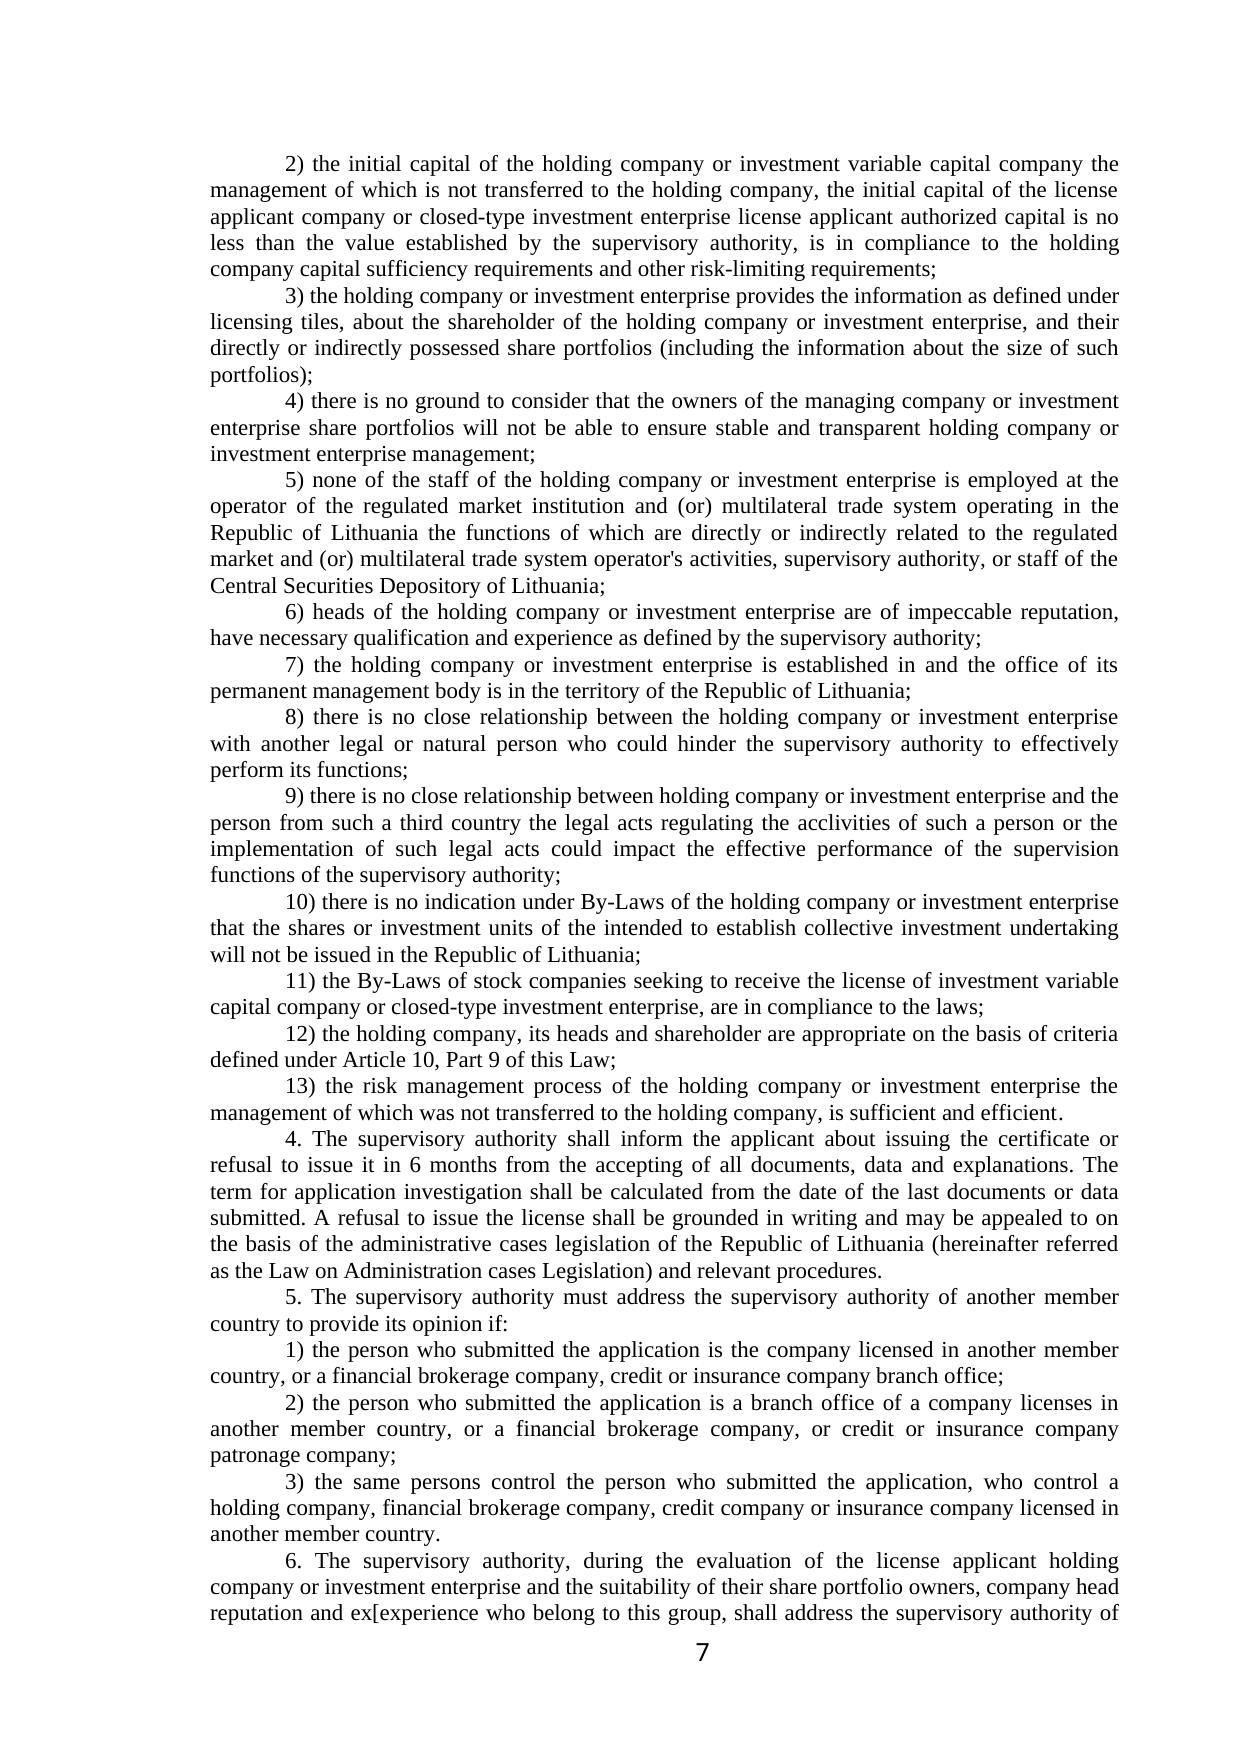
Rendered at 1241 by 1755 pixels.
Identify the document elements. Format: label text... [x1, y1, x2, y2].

text 9) there is no close relationship between holding company or investment enterprise and the person from such a third country the legal acts regulating the acclivities of such a person or the implementation of such legal acts could impact the effective performance of the supervision functions of the supervisory authority; [210, 782, 1120, 888]
text 7) the holding company or investment enterprise is established in and the office of its permanent management body is in the territory of the Republic of Lithuania; [210, 651, 1120, 703]
text 3) the same persons control the person who submitted the application, who control a holding company, financial brokerage company, credit company or insurance company licensed in another member country. [210, 1468, 1120, 1547]
text 6. The supervisory authority, during the evaluation of the license applicant holding company or investment enterprise and the suitability of their share portfolio owners, company head reputation and ex[experience who belong to this group, shall address the supervisory authority of [210, 1547, 1120, 1626]
text 10) there is no indication under By-Laws of the holding company or investment enterprise that the shares or investment units of the intended to establish collective investment undertaking will not be issued in the Republic of Lithuania; [210, 888, 1120, 967]
text 2) the person who submitted the application is a branch office of a company licenses in another member country, or a financial brokerage company, or credit or insurance company patronage company; [210, 1389, 1120, 1468]
text 4. The supervisory authority shall inform the applicant about issuing the certificate or refusal to issue it in 6 months from the accepting of all documents, data and explanations. The term for application investigation shall be calculated from the date of the last documents or data submitted. A refusal to issue the license shall be grounded in writing and may be appealed to on the basis of the administrative cases legislation of the Republic of Lithuania (hereinafter referred as the Law on Administration cases Legislation) and relevant procedures. [210, 1125, 1120, 1283]
text 13) the risk management process of the holding company or investment enterprise the management of which was not transferred to the holding company, is sufficient and efficient. [210, 1072, 1120, 1125]
text 1) the person who submitted the application is the company licensed in another member country, or a financial brokerage company, credit or insurance company branch office; [210, 1336, 1120, 1389]
text 4) there is no ground to consider that the owners of the managing company or investment enterprise share portfolios will not be able to ensure stable and transparent holding company or investment enterprise management; [210, 387, 1120, 466]
text 2) the initial capital of the holding company or investment variable capital company the management of which is not transferred to the holding company, the initial capital of the license applicant company or closed-type investment enterprise license applicant authorized capital is no less than the value established by the supervisory authority, is in compliance to the holding company capital sufficiency requirements and other risk-limiting requirements; [210, 150, 1120, 282]
text 12) the holding company, its heads and shareholder are appropriate on the basis of criteria defined under Article 10, Part 9 of this Law; [210, 1020, 1120, 1072]
text 5. The supervisory authority must address the supervisory authority of another member country to provide its opinion if: [210, 1283, 1120, 1336]
text 11) the By-Laws of stock companies seeking to receive the license of investment variable capital company or closed-type investment enterprise, are in compliance to the laws; [210, 967, 1120, 1020]
text 6) heads of the holding company or investment enterprise are of impeccable reputation, have necessary qualification and experience as defined by the supervisory authority; [210, 598, 1120, 651]
text 3) the holding company or investment enterprise provides the information as defined under licensing tiles, about the shareholder of the holding company or investment enterprise, and their directly or indirectly possessed share portfolios (including the information about the size of such portfolios); [210, 282, 1120, 387]
text 5) none of the staff of the holding company or investment enterprise is employed at the operator of the regulated market institution and (or) multilateral trade system operating in the Republic of Lithuania the functions of which are directly or indirectly related to the regulated market and (or) multilateral trade system operator's activities, supervisory authority, or staff of the Central Securities Depository of Lithuania; [210, 466, 1120, 598]
text 8) there is no close relationship between the holding company or investment enterprise with another legal or natural person who could hinder the supervisory authority to effectively perform its functions; [210, 703, 1120, 782]
